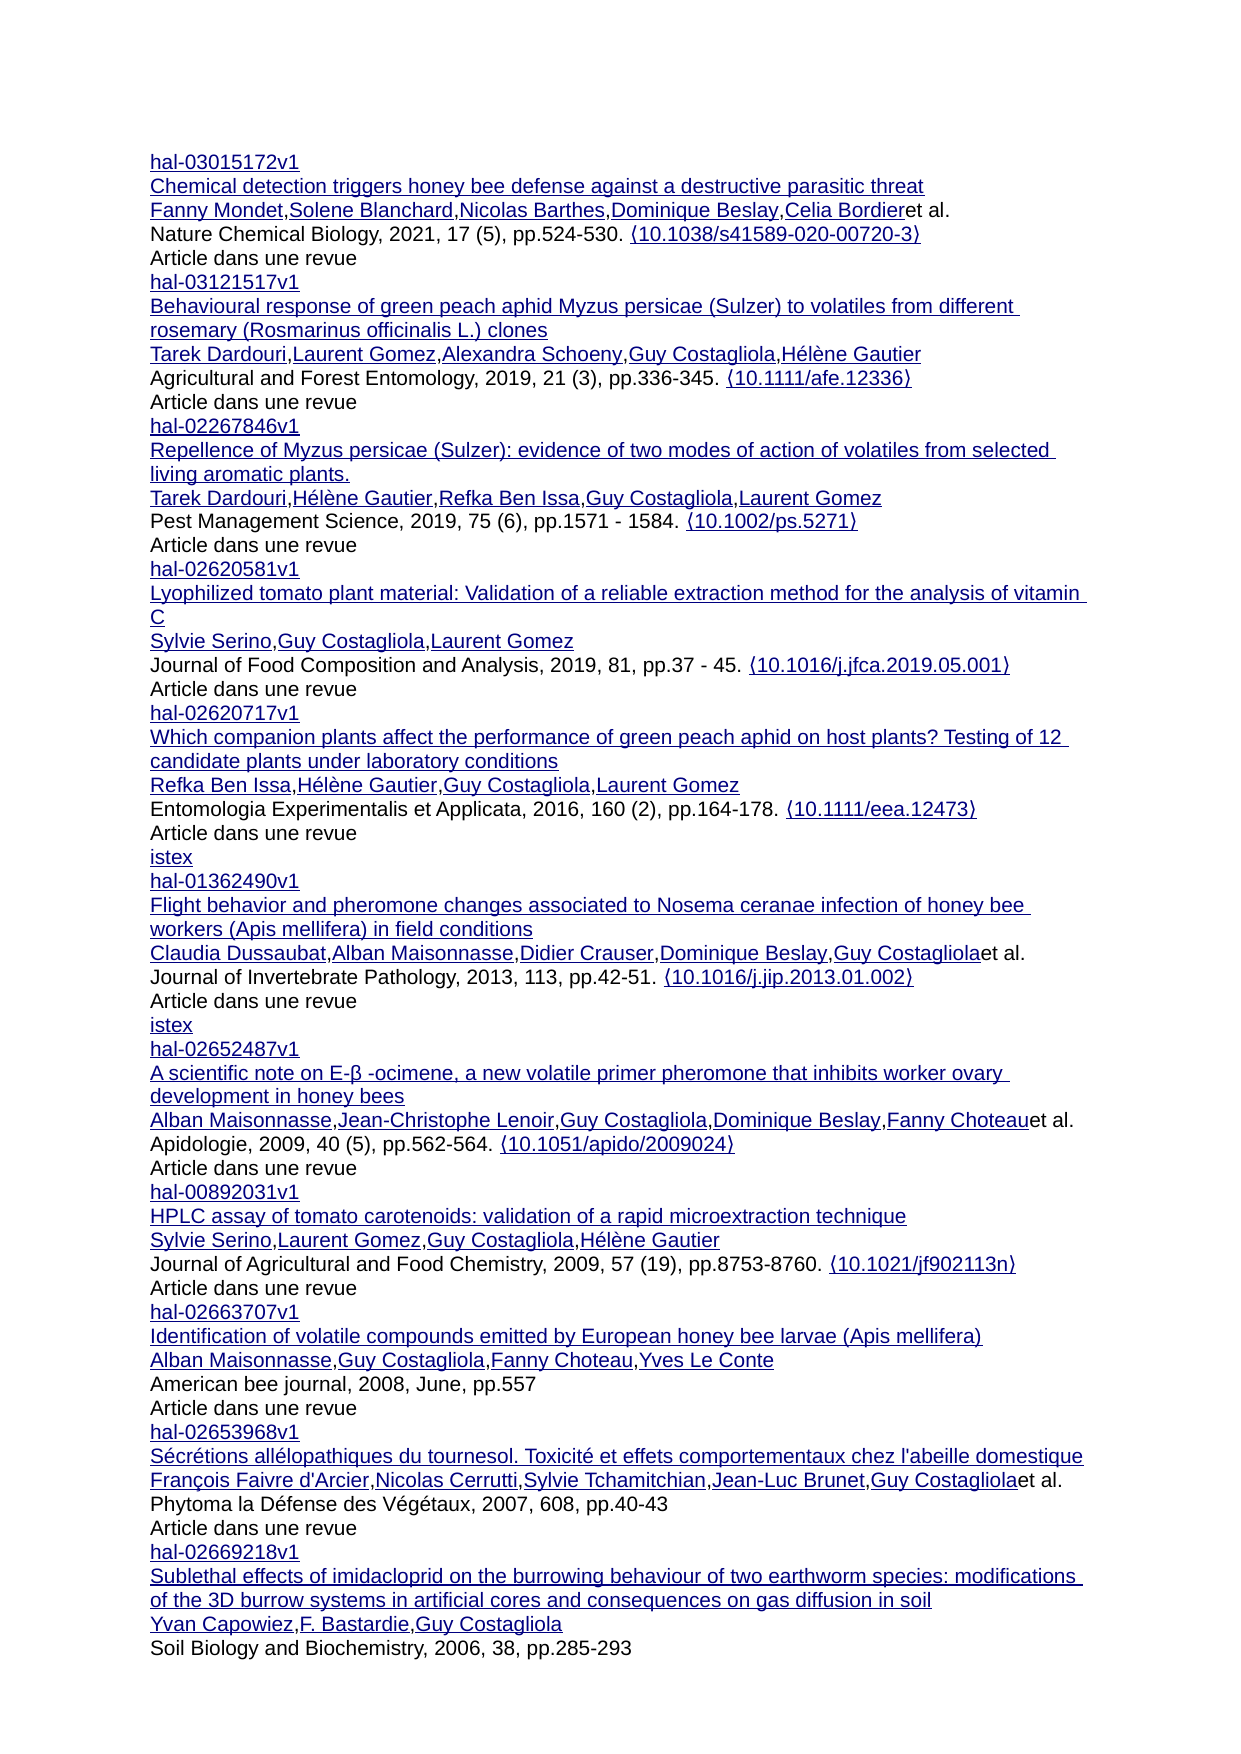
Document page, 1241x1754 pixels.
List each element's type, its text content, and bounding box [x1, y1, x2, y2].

table_cell Which companion plants affect the performance of green peach aphid on host plants? Testing of 12 candidate plants under laboratory conditions Refka Ben Issa,Hélène Gautier,Guy Costagliola,Laurent Gomez Entomologia Experimentalis et Applicata, 2016, 160 (2), pp.164-178. ⟨10.1111/eea.12473⟩ Article dans une revue istex hal-01362490v1 [150, 725, 1090, 893]
table_cell Flight behavior and pheromone changes associated to Nosema ceranae infection of honey bee workers (Apis mellifera) in field conditions Claudia Dussaubat,Alban Maisonnasse,Didier Crauser,Dominique Beslay,Guy Costagliolaet al. Journal of Invertebrate Pathology, 2013, 113, pp.42-51. ⟨10.1016/j.jip.2013.01.002⟩ Article dans une revue istex hal-02652487v1 [150, 893, 1090, 1060]
table_cell Chemical detection triggers honey bee defense against a destructive parasitic threat Fanny Mondet,Solene Blanchard,Nicolas Barthes,Dominique Beslay,Celia Bordieret al. Nature Chemical Biology, 2021, 17 (5), pp.524-530. ⟨10.1038/s41589-020-00720-3⟩ Article dans une revue hal-03121517v1 [150, 174, 1090, 294]
table_cell HPLC assay of tomato carotenoids: validation of a rapid microextraction technique Sylvie Serino,Laurent Gomez,Guy Costagliola,Hélène Gautier Journal of Agricultural and Food Chemistry, 2009, 57 (19), pp.8753-8760. ⟨10.1021/jf902113n⟩ Article dans une revue hal-02663707v1 [150, 1204, 1090, 1324]
table_cell Identification of volatile compounds emitted by European honey bee larvae (Apis mellifera) Alban Maisonnasse,Guy Costagliola,Fanny Choteau,Yves Le Conte American bee journal, 2008, June, pp.557 Article dans une revue hal-02653968v1 [150, 1324, 1090, 1444]
table_cell Sécrétions allélopathiques du tournesol. Toxicité et effets comportementaux chez l'abeille domestique François Faivre d'Arcier,Nicolas Cerrutti,Sylvie Tchamitchian,Jean-Luc Brunet,Guy Costagliolaet al. Phytoma la Défense des Végétaux, 2007, 608, pp.40-43 Article dans une revue hal-02669218v1 [150, 1444, 1090, 1563]
table_cell A scientific note on E-β -ocimene, a new volatile primer pheromone that inhibits worker ovary development in honey bees Alban Maisonnasse,Jean-Christophe Lenoir,Guy Costagliola,Dominique Beslay,Fanny Choteauet al. Apidologie, 2009, 40 (5), pp.562-564. ⟨10.1051/apido/2009024⟩ Article dans une revue hal-00892031v1 [150, 1060, 1090, 1204]
table_cell hal-03015172v1 [150, 150, 1090, 174]
table_cell Repellence of Myzus persicae (Sulzer): evidence of two modes of action of volatiles from selected living aromatic plants. Tarek Dardouri,Hélène Gautier,Refka Ben Issa,Guy Costagliola,Laurent Gomez Pest Management Science, 2019, 75 (6), pp.1571 - 1584. ⟨10.1002/ps.5271⟩ Article dans une revue hal-02620581v1 [150, 438, 1090, 581]
table_cell Sublethal effects of imidacloprid on the burrowing behaviour of two earthworm species: modifications of the 3D burrow systems in artificial cores and consequences on gas diffusion in soil Yvan Capowiez,F. Bastardie,Guy Costagliola Soil Biology and Biochemistry, 2006, 38, pp.285-293 [150, 1564, 1090, 1659]
table_cell Behavioural response of green peach aphid Myzus persicae (Sulzer) to volatiles from different rosemary (Rosmarinus officinalis L.) clones Tarek Dardouri,Laurent Gomez,Alexandra Schoeny,Guy Costagliola,Hélène Gautier Agricultural and Forest Entomology, 2019, 21 (3), pp.336-345. ⟨10.1111/afe.12336⟩ Article dans une revue hal-02267846v1 [150, 294, 1090, 437]
table_cell Lyophilized tomato plant material: Validation of a reliable extraction method for the analysis of vitamin C Sylvie Serino,Guy Costagliola,Laurent Gomez Journal of Food Composition and Analysis, 2019, 81, pp.37 - 45. ⟨10.1016/j.jfca.2019.05.001⟩ Article dans une revue hal-02620717v1 [150, 581, 1090, 725]
